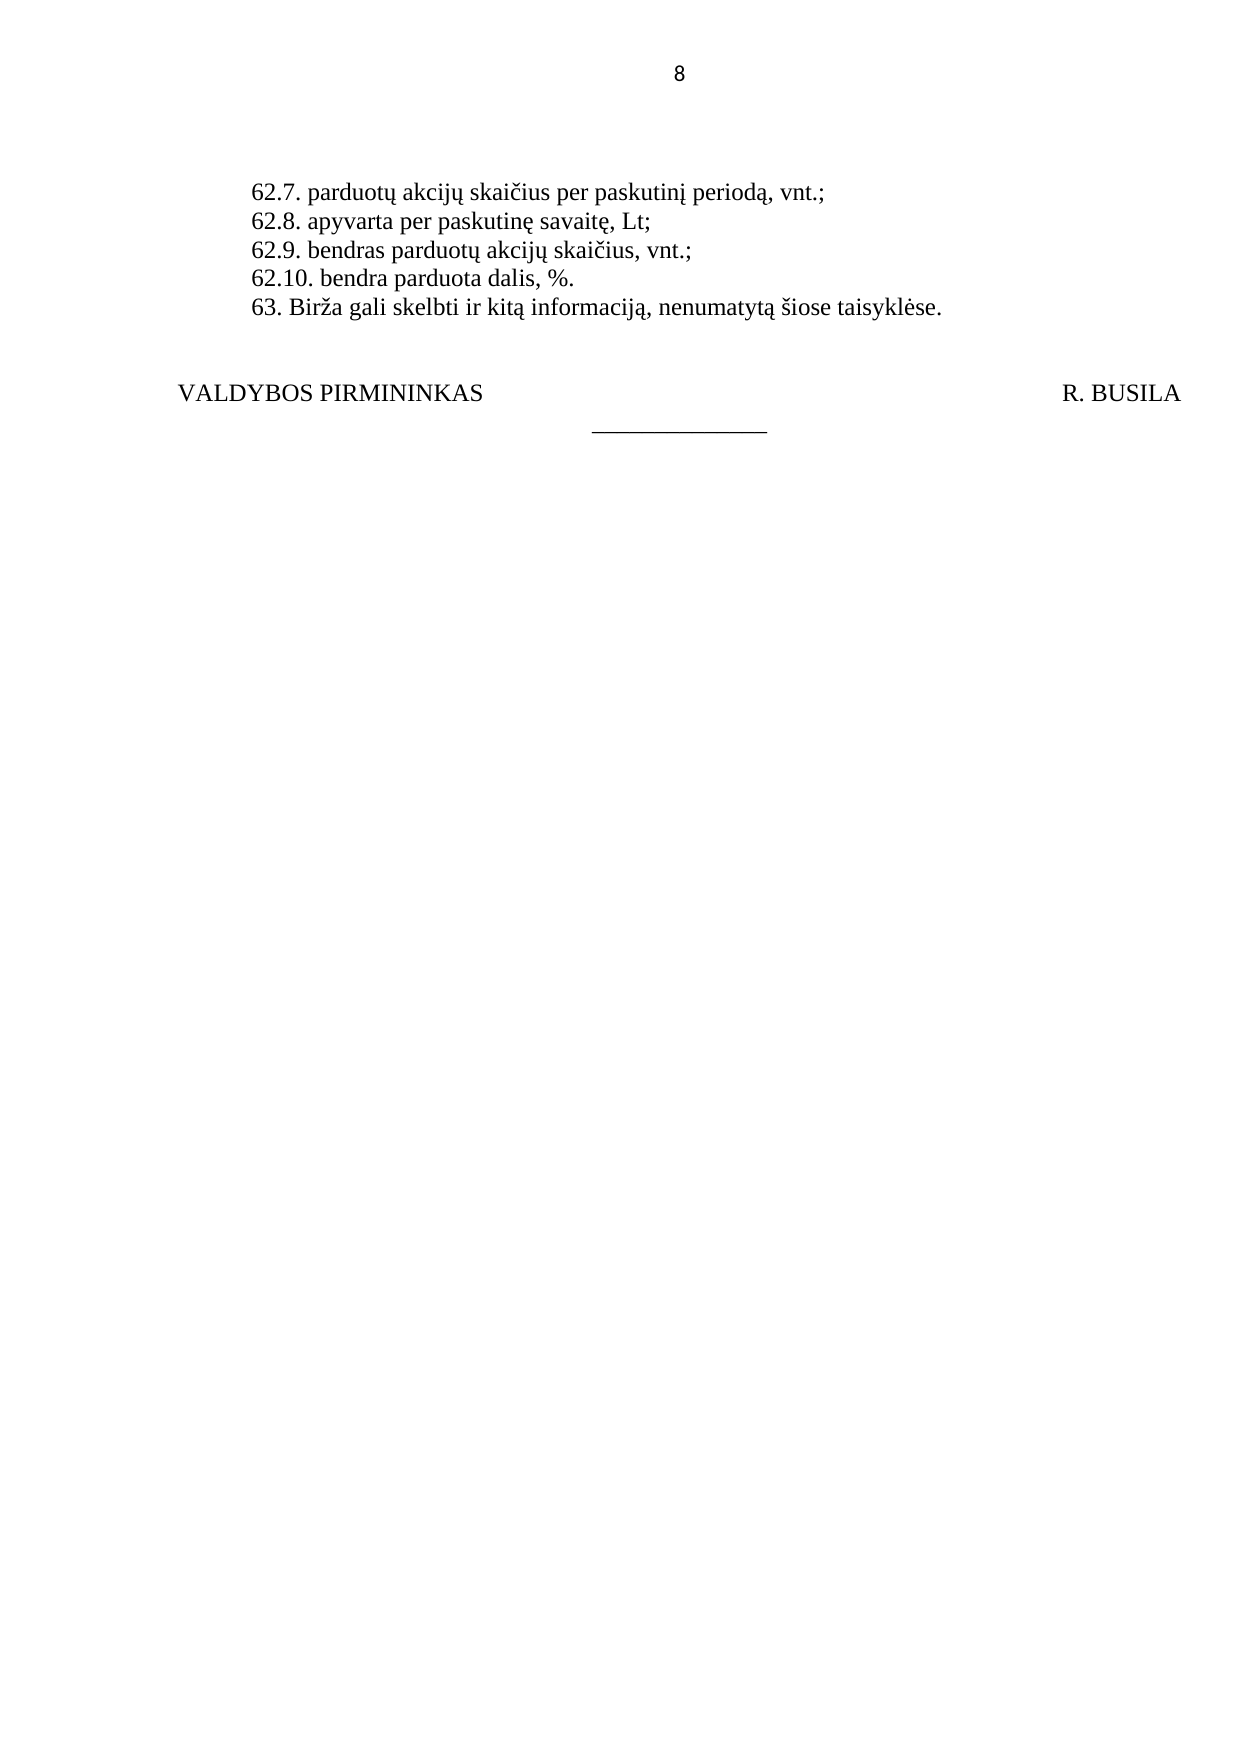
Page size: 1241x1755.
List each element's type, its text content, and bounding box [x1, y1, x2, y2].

text 62.10. bendra parduota dalis, %. [177, 263, 1181, 292]
text 62.8. apyvarta per paskutinę savaitę, Lt; [177, 206, 1181, 235]
text 63. Birža gali skelbti ir kitą informaciją, nenumatytą šiose taisyklėse. [177, 292, 1181, 321]
text 62.9. bendras parduotų akcijų skaičius, vnt.; [177, 235, 1181, 263]
text ______________ [177, 407, 1181, 436]
text 62.7. parduotų akcijų skaičius per paskutinį periodą, vnt.; [177, 177, 1181, 206]
text Valdybos pirmininkas R. Busila [177, 378, 1181, 407]
